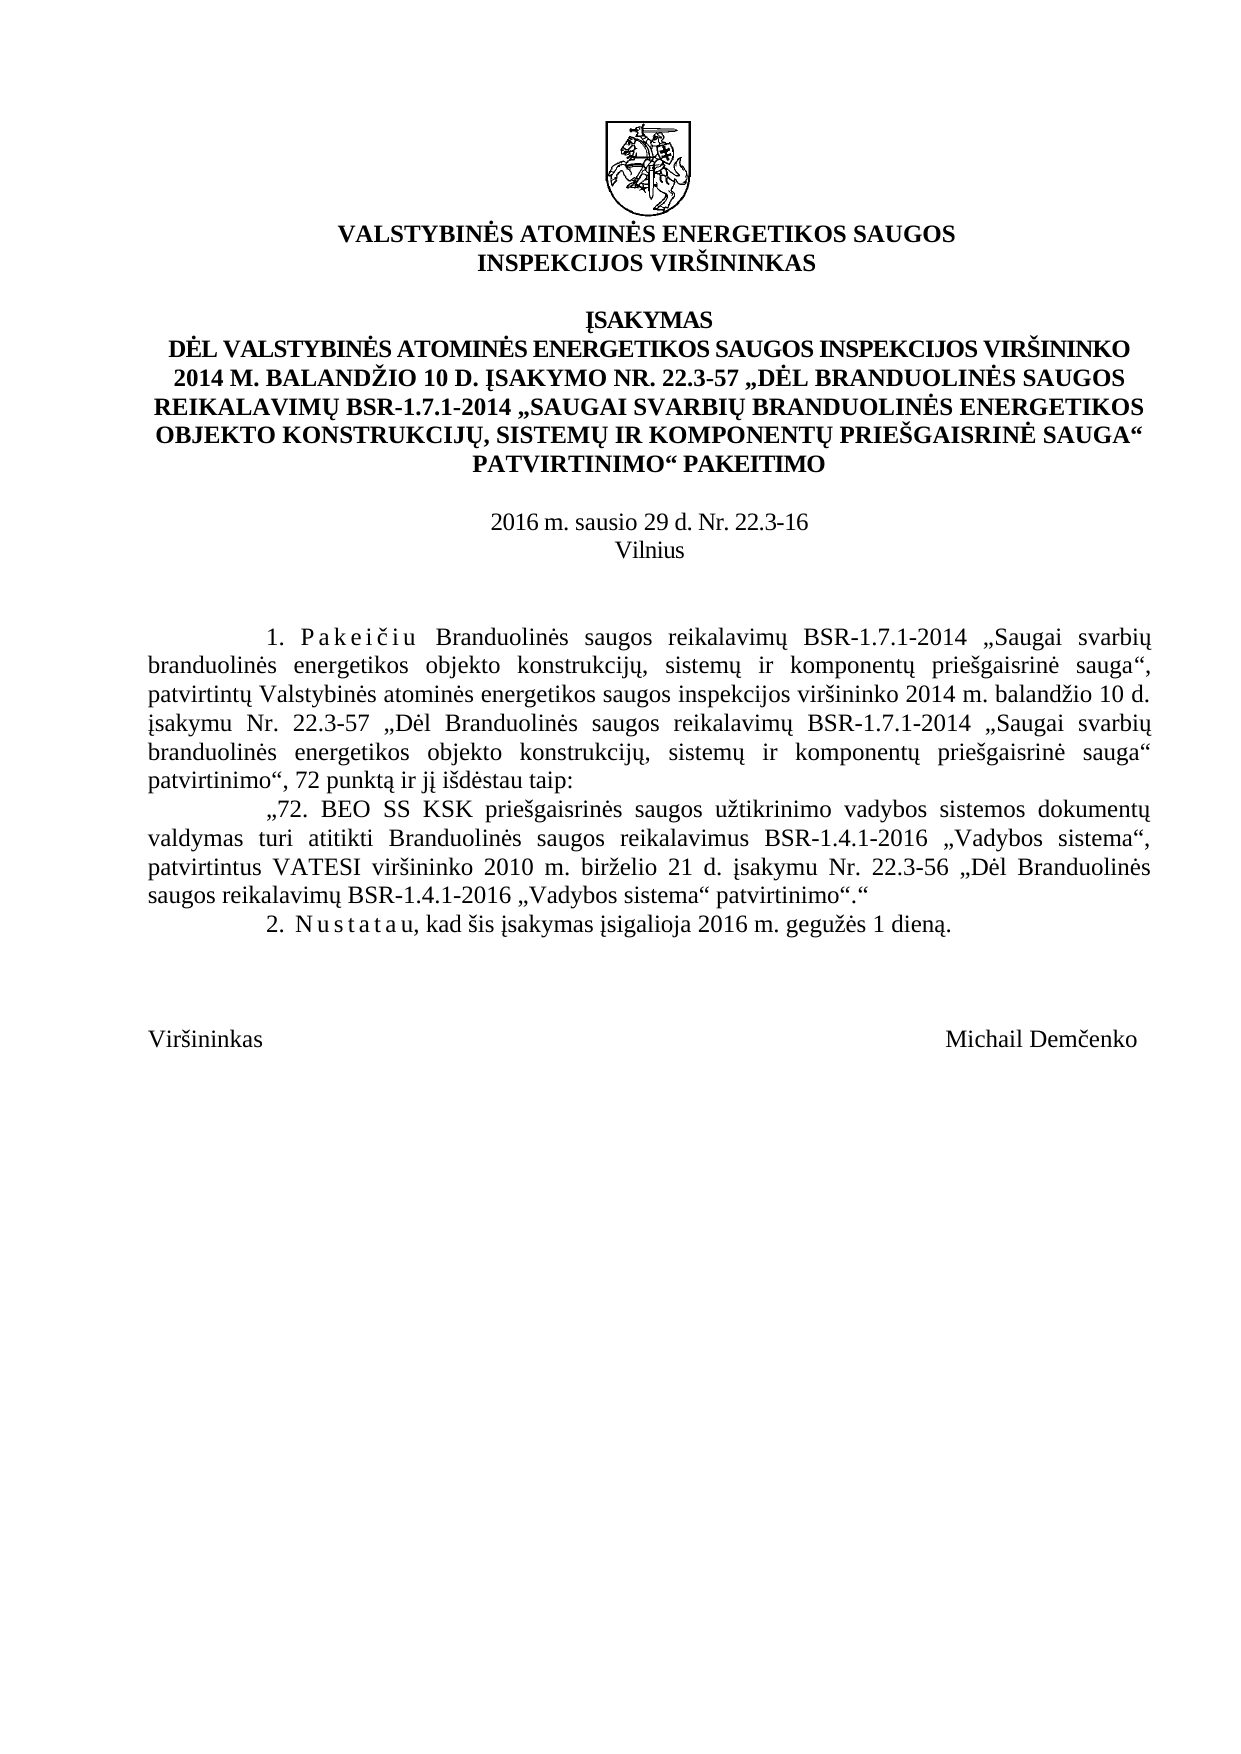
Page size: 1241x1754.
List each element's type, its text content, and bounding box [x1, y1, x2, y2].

text Viršininkas Michail Demčenko [148, 1024, 1152, 1053]
text ĮSAKYMAS [148, 306, 1151, 334]
text 2016 m. sausio 29 d. Nr. 22.3-16 [148, 507, 1152, 536]
text 1. Pakeičiu Branduolinės saugos reikalavimų BSR-1.7.1-2014 „Saugai svarbių branduolinės energetikos objekto konstrukcijų, sistemų ir komponentų priešgaisrinė sauga“, patvirtintų Valstybinės atominės energetikos saugos inspekcijos viršininko 2014 m. balandžio 10 d. įsakymu Nr. 22.3-57 „Dėl Branduolinės saugos reikalavimų BSR-1.7.1-2014 „Saugai svarbių branduolinės energetikos objekto konstrukcijų, sistemų ir komponentų priešgaisrinė sauga“ patvirtinimo“, 72 punktą ir jį išdėstau taip: [148, 622, 1151, 794]
text VALSTYBINĖS ATOMINĖS ENERGETIKOS SAUGOS [148, 219, 1152, 248]
text INSPEKCIJOS VIRŠININKAS [148, 248, 1152, 277]
text Vilnius [148, 536, 1152, 564]
text 2. Nustatau, kad šis įsakymas įsigalioja 2016 m. gegužės 1 dieną. [148, 909, 1151, 938]
text DĖL VALSTYBINĖS ATOMINĖS ENERGETIKOS SAUGOS INSPEKCIJOS VIRŠININKO 2014 M. BALANDŽIO 10 D. ĮSAKYMO NR. 22.3-57 „DĖL BRANDUOLINĖS SAUGOS REIKALAVIMŲ BSR-1.7.1-2014 „SAUGAI SVARBIŲ BRANDUOLINĖS ENERGETIKOS OBJEKTO KONSTRUKCIJŲ, SISTEMŲ IR KOMPONENTŲ PRIEŠGAISRINĖ SAUGA“ PATVIRTINIMO“ PAKEITIMO [148, 334, 1151, 478]
text „72. BEO SS KSK priešgaisrinės saugos užtikrinimo vadybos sistemos dokumentų valdymas turi atitikti Branduolinės saugos reikalavimus BSR-1.4.1-2016 „Vadybos sistema“, patvirtintus VATESI viršininko 2010 m. birželio 21 d. įsakymu Nr. 22.3-56 „Dėl Branduolinės saugos reikalavimų BSR-1.4.1-2016 „Vadybos sistema“ patvirtinimo“.“ [148, 794, 1151, 909]
